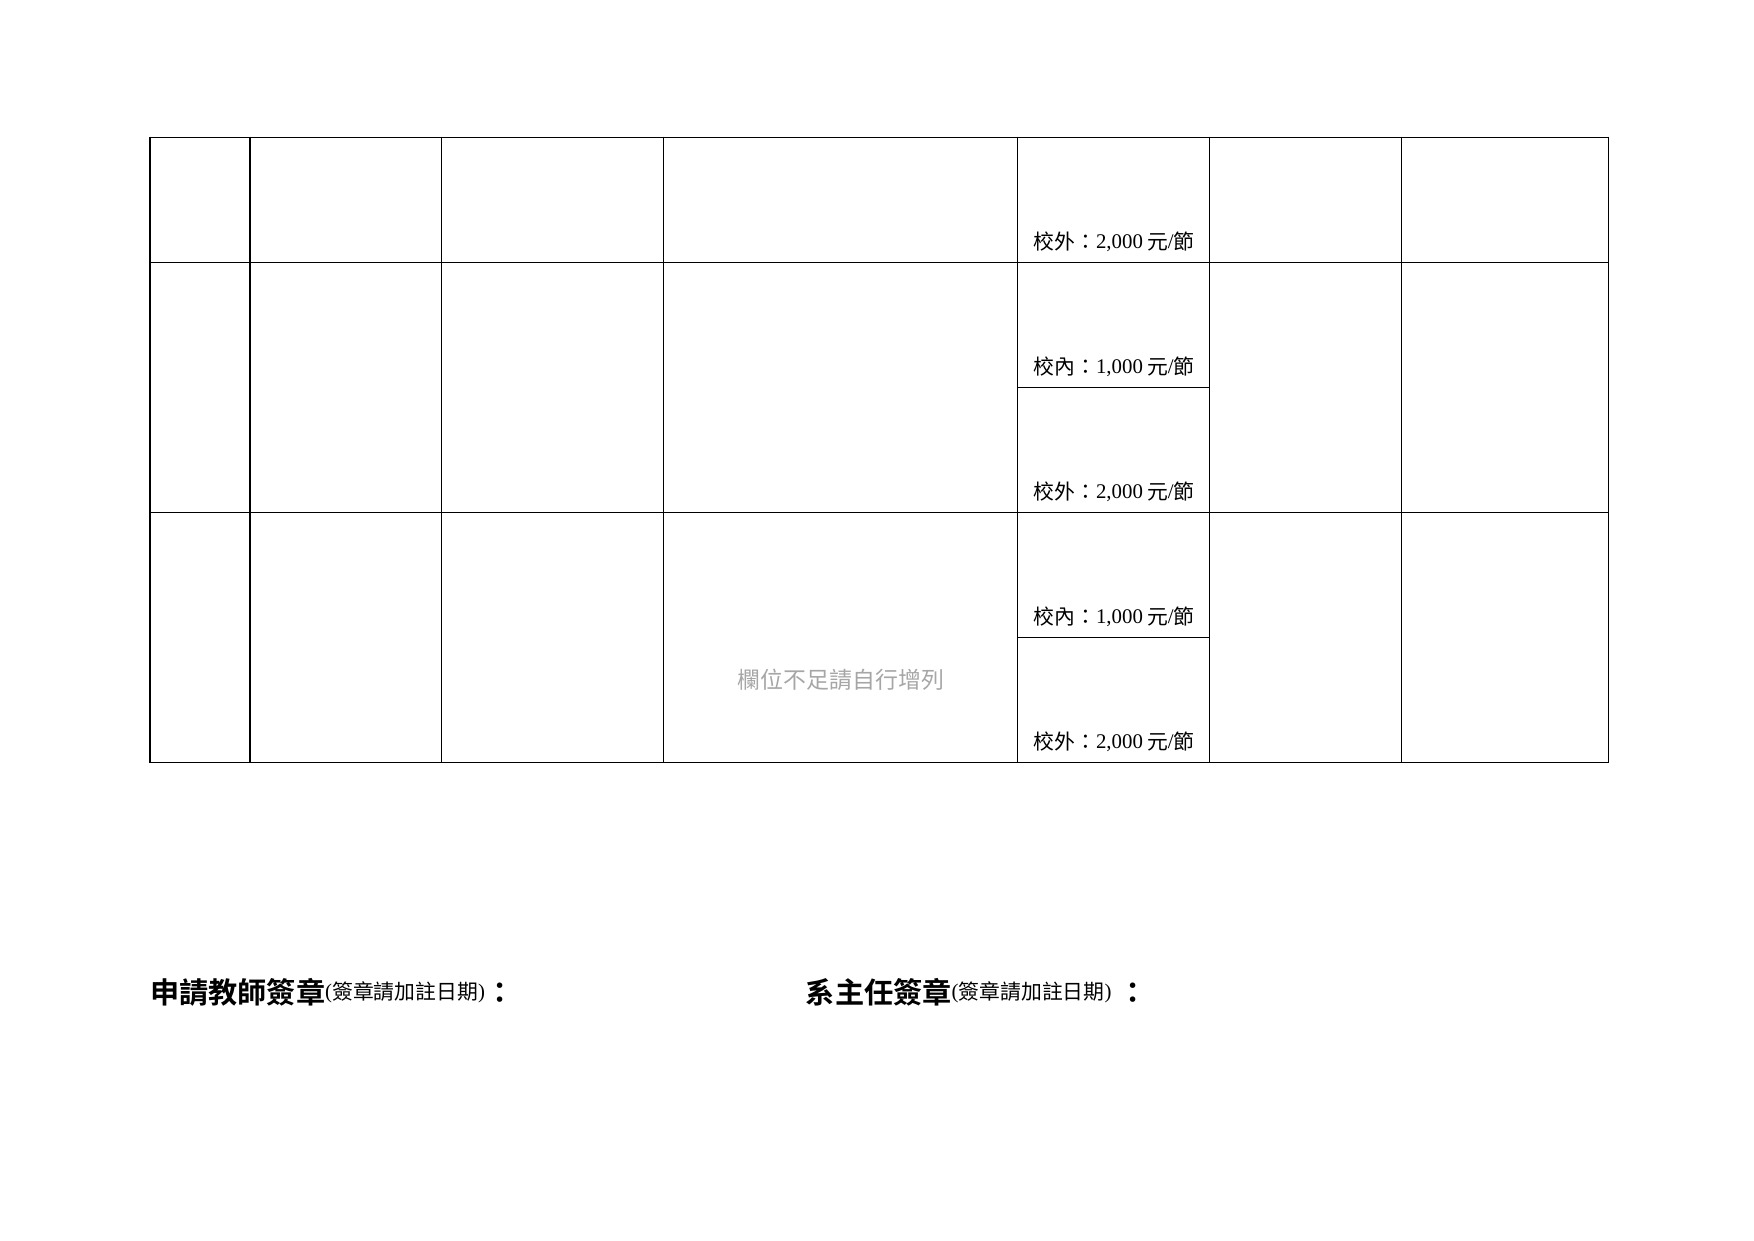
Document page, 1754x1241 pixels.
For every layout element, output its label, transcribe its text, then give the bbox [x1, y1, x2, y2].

table_cell [442, 138, 663, 262]
table_cell 校外：2,000元/節 [1018, 638, 1209, 762]
table_cell [1402, 263, 1608, 512]
table_cell [664, 138, 1017, 262]
table_cell [251, 263, 441, 512]
table_cell [151, 263, 249, 512]
table_cell [1402, 513, 1608, 762]
table_cell [1210, 138, 1401, 262]
table_cell [151, 138, 249, 262]
table_cell [1210, 513, 1401, 762]
table_cell [1402, 138, 1608, 262]
table_cell 欄位不足請自行增列 [664, 513, 1017, 762]
table_cell [442, 513, 663, 762]
table_cell 校內：1,000元/節 [1018, 263, 1209, 387]
text 申請教師簽章(簽章請加註日期)： 系主任簽章(簽章請加註日期) ： [150, 949, 1604, 1012]
table_cell 校外：2,000元/節 [1018, 138, 1209, 262]
table_cell [251, 138, 441, 262]
table_cell [151, 513, 249, 762]
table_cell 校外：2,000元/節 [1018, 388, 1209, 512]
table_cell [251, 513, 441, 762]
table_cell [664, 263, 1017, 512]
table_cell 校內：1,000元/節 [1018, 513, 1209, 637]
table_cell [442, 263, 663, 512]
table_cell [1210, 263, 1401, 512]
